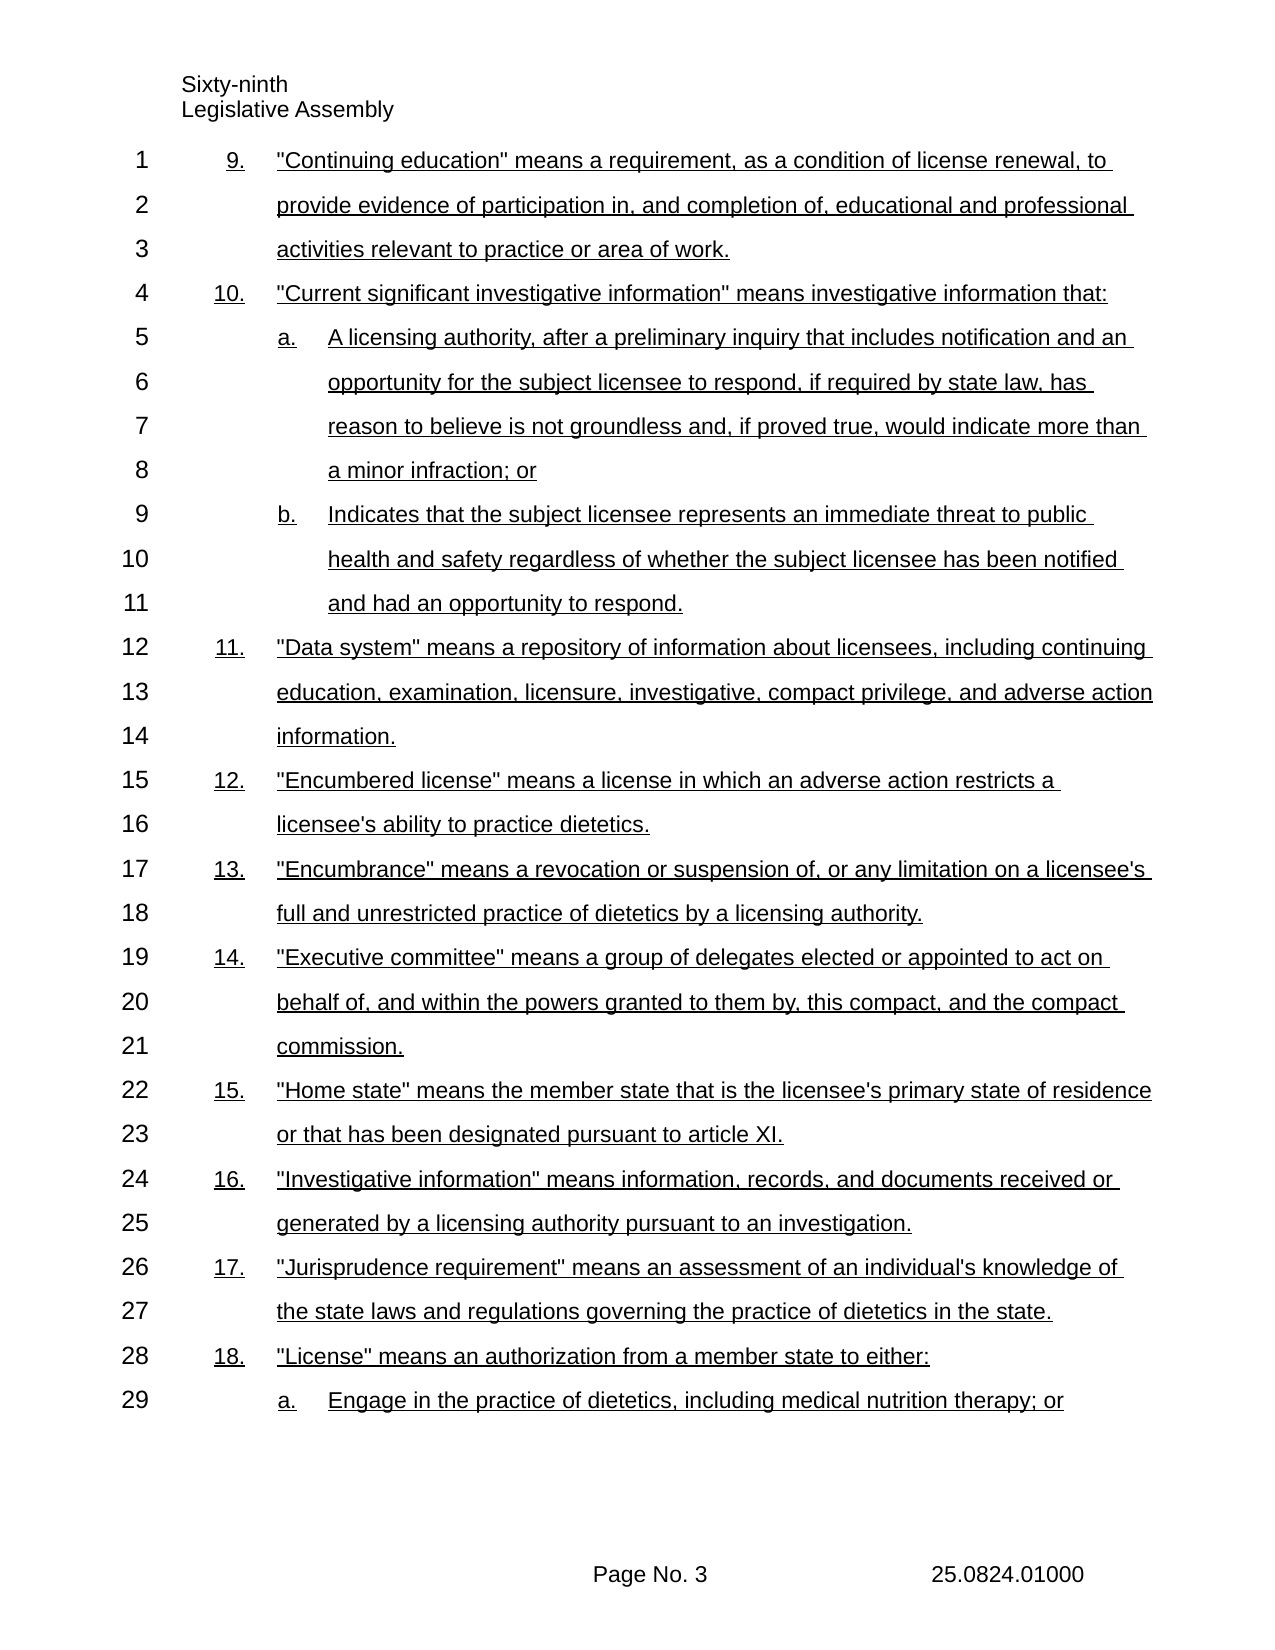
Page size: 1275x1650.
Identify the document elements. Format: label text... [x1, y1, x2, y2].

text 15. "Home state" means the member state that is the licensee's primary state of residence or that has been designated pursuant to article XI. [181, 1063, 1154, 1152]
text b. Indicates that the subject licensee represents an immediate threat to public health and safety regardless of whether the subject licensee has been notified and had an opportunity to respond. [181, 487, 1154, 620]
text a. Engage in the practice of dietetics, including medical nutrition therapy; or [181, 1373, 1154, 1417]
text 9. "Continuing education" means a requirement, as a condition of license renewal, to provide evidence of participation in, and completion of, educational and professional activities relevant to practice or area of work. [181, 133, 1154, 266]
text 12. "Encumbered license" means a license in which an adverse action restricts a licensee's ability to practice dietetics. [181, 753, 1154, 842]
text a. A licensing authority, after a preliminary inquiry that includes notification and an opportunity for the subject licensee to respond, if required by state law, has reason to believe is not groundless and, if proved true, would indicate more than a minor infraction; or [181, 310, 1154, 487]
text 10. "Current significant investigative information" means investigative information that: [181, 266, 1154, 310]
text 13. "Encumbrance" means a revocation or suspension of, or any limitation on a licensee's full and unrestricted practice of dietetics by a licensing authority. [181, 842, 1154, 930]
text 11. "Data system" means a repository of information about licensees, including continuing education, examination, licensure, investigative, compact privilege, and adverse action information. [181, 620, 1154, 753]
text 14. "Executive committee" means a group of delegates elected or appointed to act on behalf of, and within the powers granted to them by, this compact, and the compact commission. [181, 930, 1154, 1063]
text 16. "Investigative information" means information, records, and documents received or generated by a licensing authority pursuant to an investigation. [181, 1152, 1154, 1240]
text 18. "License" means an authorization from a member state to either: [181, 1329, 1154, 1373]
text 17. "Jurisprudence requirement" means an assessment of an individual's knowledge of the state laws and regulations governing the practice of dietetics in the state. [181, 1240, 1154, 1329]
